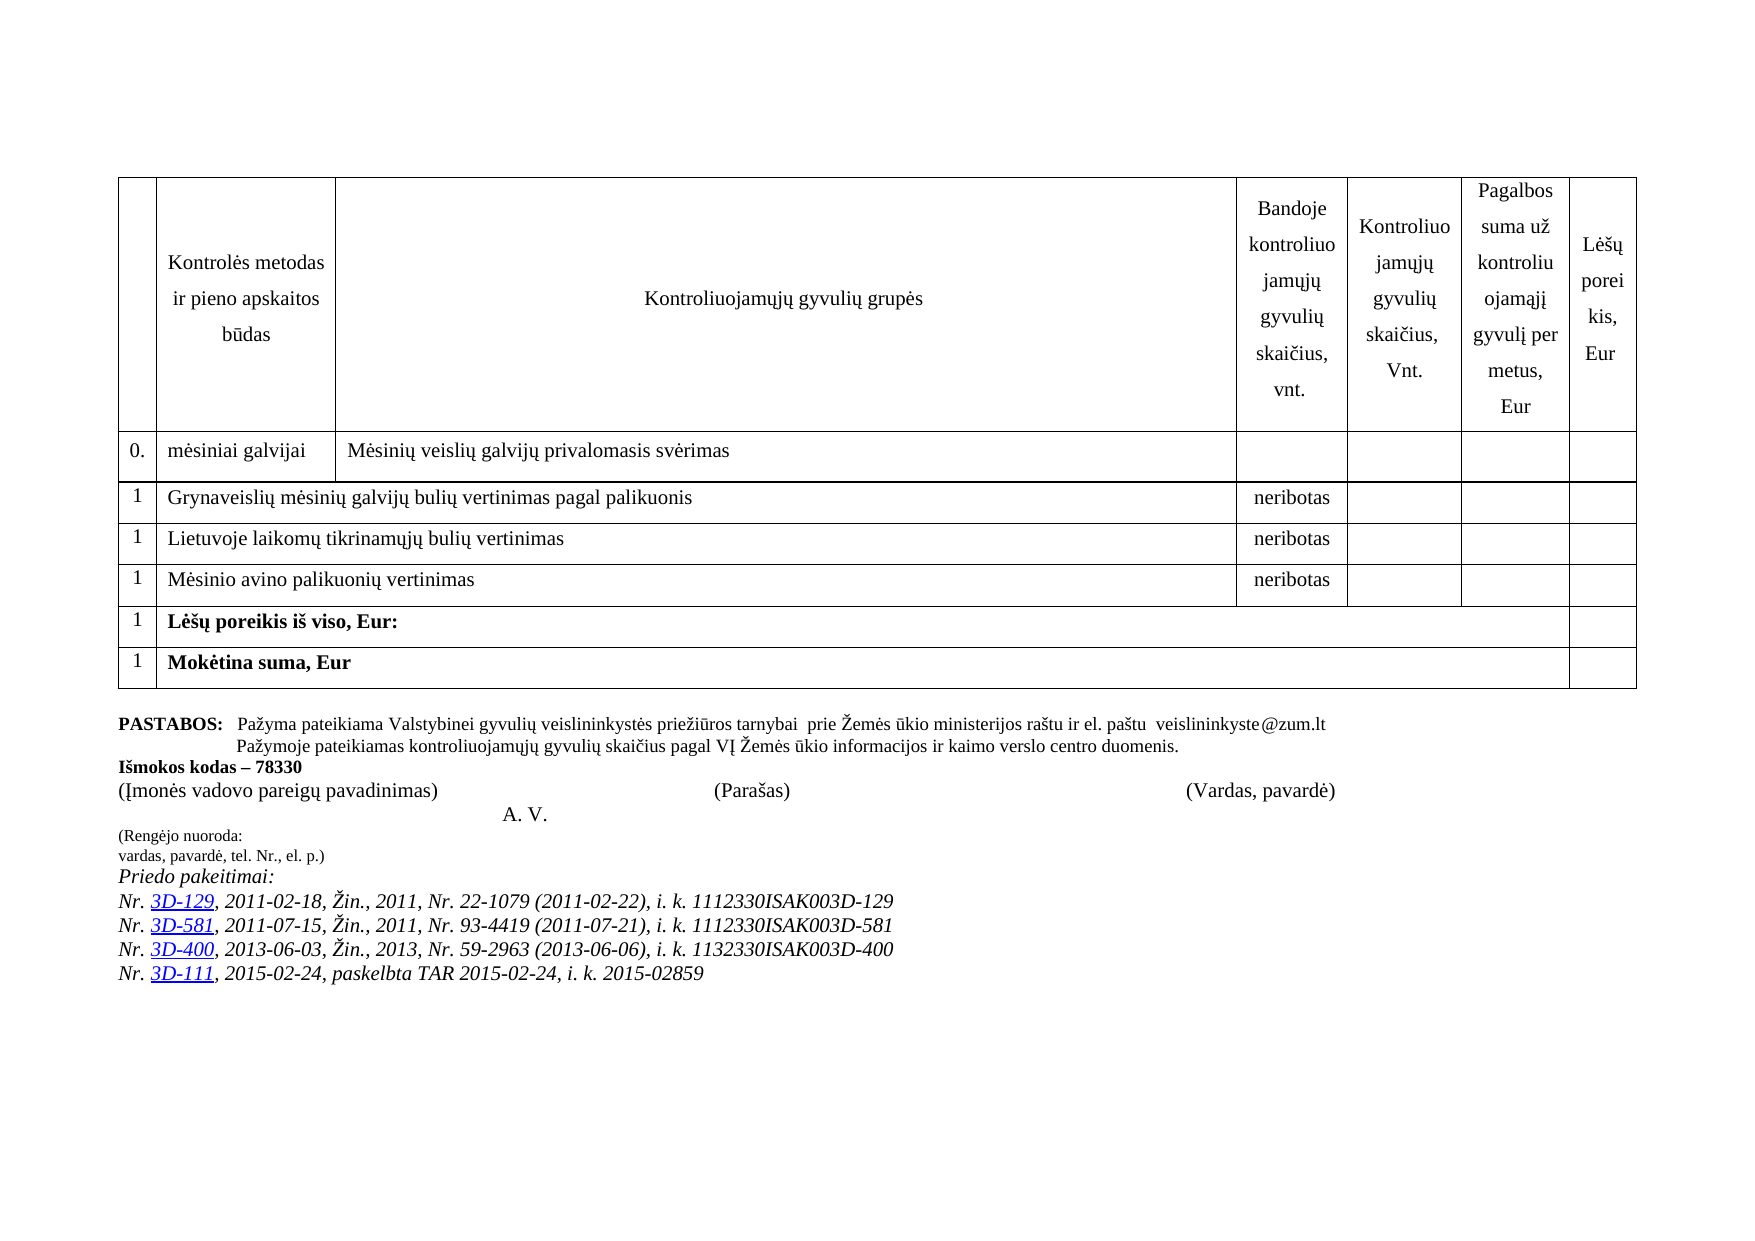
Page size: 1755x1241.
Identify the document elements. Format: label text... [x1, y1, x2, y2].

table_cell Lėšų poreikis iš viso, Eur: [157, 607, 1569, 647]
table_cell [1348, 483, 1461, 523]
table_cell 13. [119, 565, 156, 606]
table_cell mėsiniai galvijai [157, 432, 335, 481]
table_cell 11. [119, 483, 156, 523]
text PASTABOS: Pažyma pateikiama Valstybinei gyvulių veislininkystės priežiūros tarnybai prie Žemės ūkio ministerijos raštu ir el. paštu veislininkyste@zum.lt [118, 713, 1636, 735]
table_cell [1462, 432, 1569, 481]
table_header Bandoje kontroliuojamųjų gyvulių skaičius, vnt. [1237, 178, 1347, 431]
table_cell 0. [119, 432, 156, 481]
text (Įmonės vadovo pareigų pavadinimas) (Parašas) (Vardas, pavardė) [118, 778, 1636, 802]
table_cell Mėsinio avino palikuonių vertinimas [157, 565, 1236, 606]
table_cell Mokėtina suma, Eur [157, 648, 1569, 688]
table_cell 12. [119, 524, 156, 564]
text Nr. 3D-129, 2011-02-18, Žin., 2011, Nr. 22-1079 (2011-02-22), i. k. 1112330ISAK003D-129 [118, 888, 1636, 913]
table_cell [1462, 524, 1569, 564]
table_header [119, 178, 156, 431]
text vardas, pavardė, tel. Nr., el. p.) [118, 845, 1636, 864]
table_cell [1462, 565, 1569, 606]
table_cell [1348, 524, 1461, 564]
table_cell Grynaveislių mėsinių galvijų bulių vertinimas pagal palikuonis [157, 483, 1236, 523]
table_cell neribotas [1237, 483, 1347, 523]
table_cell neribotas [1237, 524, 1347, 564]
table_cell [1348, 432, 1461, 481]
table_header Kontroliuojamųjų gyvulių grupės [336, 178, 1236, 431]
table_header Lėšų poreikis, Eur [1570, 178, 1636, 431]
text (Rengėjo nuoroda: [118, 826, 1636, 845]
table_cell [1570, 648, 1636, 688]
text Pažymoje pateikiamas kontroliuojamųjų gyvulių skaičius pagal VĮ Žemės ūkio informacijos ir kaimo verslo centro duomenis. [118, 735, 1636, 756]
text Priedo pakeitimai: [118, 864, 1636, 888]
table_cell [1237, 432, 1347, 481]
table_cell [1570, 565, 1636, 606]
text Išmokos kodas – 78330 [118, 756, 1636, 778]
table_header Kontrolės metodas ir pieno apskaitos būdas [157, 178, 335, 431]
text Nr. 3D-400, 2013-06-03, Žin., 2013, Nr. 59-2963 (2013-06-06), i. k. 1132330ISAK003D-400 [118, 937, 1636, 961]
table_cell [1570, 524, 1636, 564]
table_header Pagalbos suma už kontroliuojamąjį gyvulį per metus, Eur [1462, 178, 1569, 431]
text Nr. 3D-111, 2015-02-24, paskelbta TAR 2015-02-24, i. k. 2015-02859 [118, 961, 1636, 985]
table_cell Mėsinių veislių galvijų privalomasis svėrimas [336, 432, 1236, 481]
table_cell [1570, 483, 1636, 523]
table_cell [1462, 483, 1569, 523]
table_cell [1348, 565, 1461, 606]
table_cell 14. [119, 607, 156, 647]
table_cell Lietuvoje laikomų tikrinamųjų bulių vertinimas [157, 524, 1236, 564]
table_cell [1570, 607, 1636, 647]
text Nr. 3D-581, 2011-07-15, Žin., 2011, Nr. 93-4419 (2011-07-21), i. k. 1112330ISAK003D-581 [118, 913, 1636, 937]
table_cell [1570, 432, 1636, 481]
table_cell 15. [119, 648, 156, 688]
table_header Kontroliuojamųjų gyvulių skaičius, Vnt. [1348, 178, 1461, 431]
table_cell neribotas [1237, 565, 1347, 606]
text A. V. [118, 802, 1636, 826]
